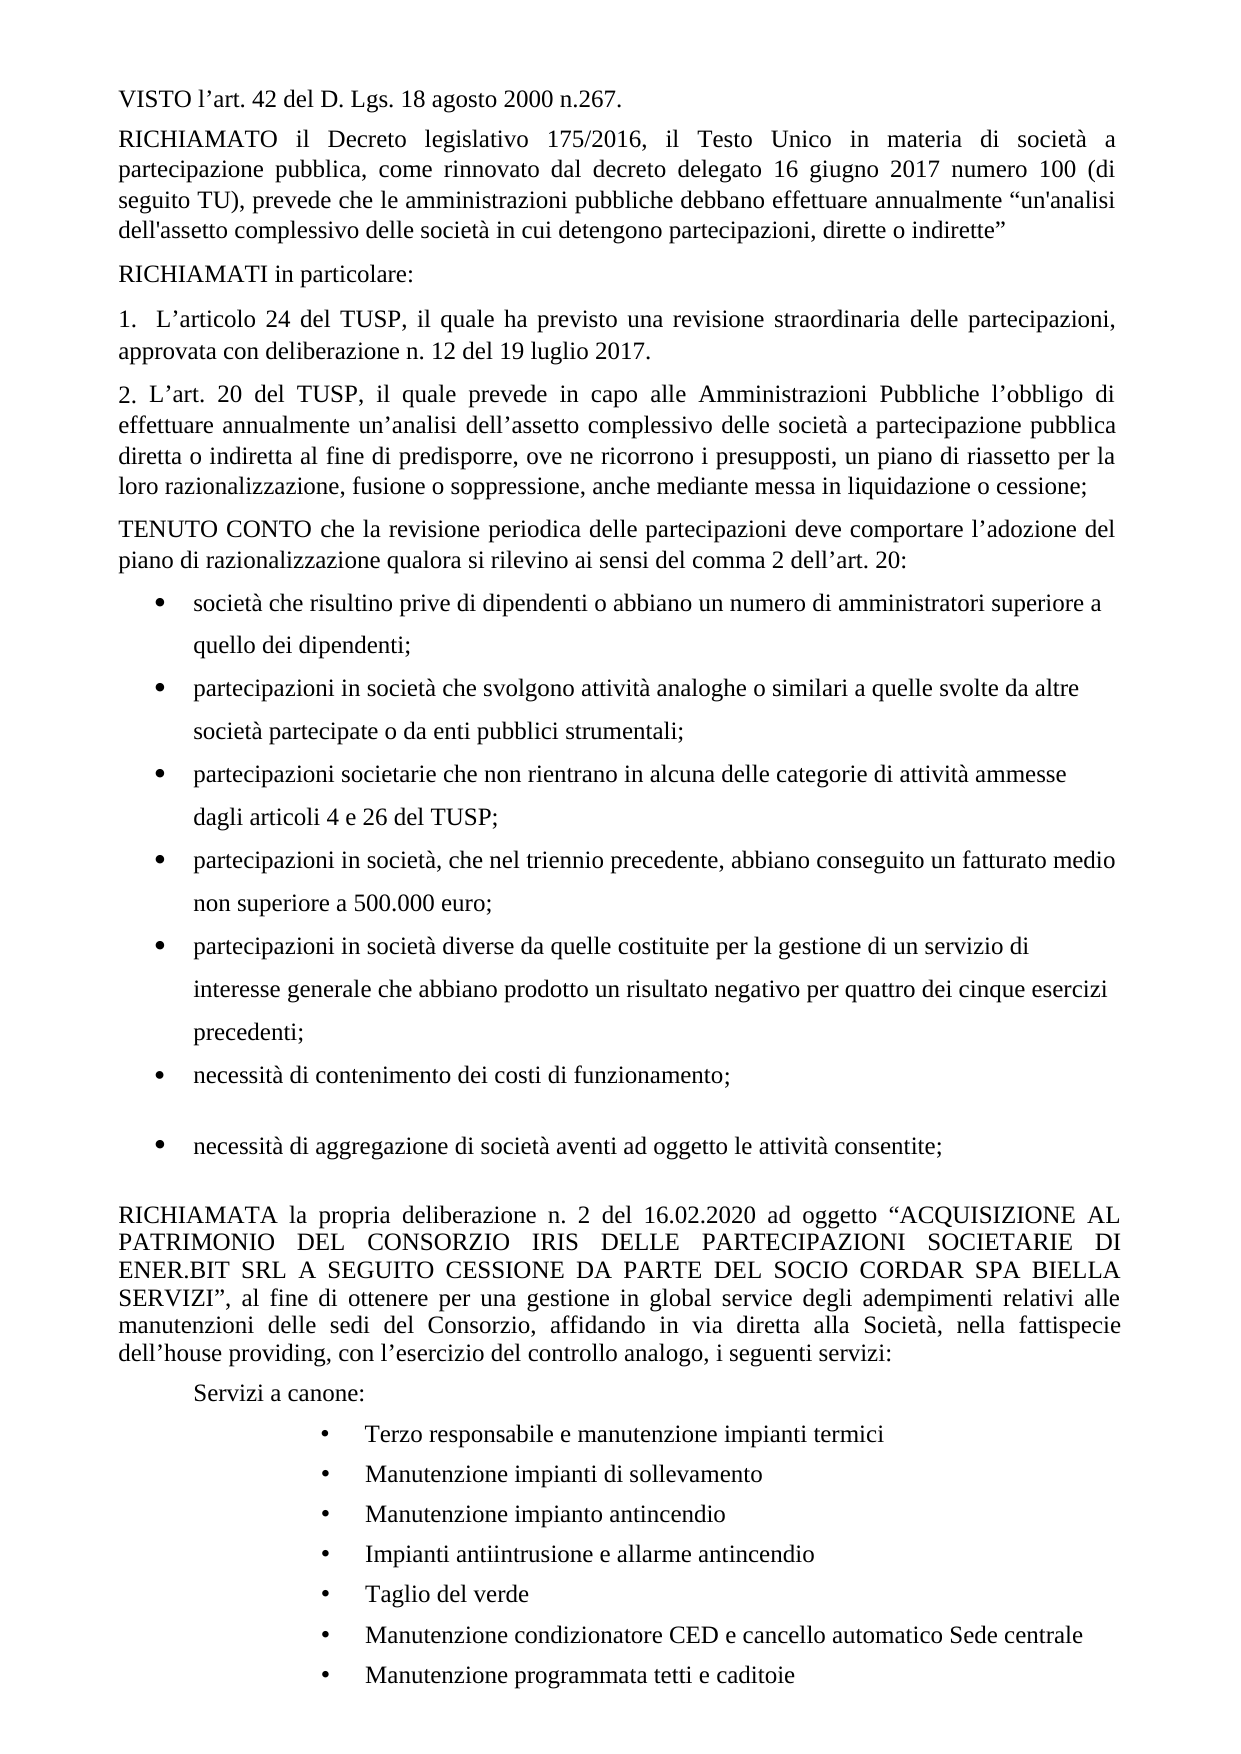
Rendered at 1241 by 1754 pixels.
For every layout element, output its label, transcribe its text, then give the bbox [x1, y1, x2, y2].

list necessità di contenimento dei costi di funzionamento; [156, 1061, 1117, 1089]
text società partecipate o da enti pubblici strumentali; [118, 717, 1117, 745]
list partecipazioni in società diverse da quelle costituite per la gestione di un servizio di [156, 932, 1117, 960]
list Manutenzione impianti di sollevamento [321, 1460, 1122, 1488]
text interesse generale che abbiano prodotto un risultato negativo per quattro dei cinque esercizi [118, 975, 1117, 1003]
text Servizi a canone: [193, 1379, 1122, 1407]
list Impianti antiintrusione e allarme antincendio [321, 1540, 1122, 1568]
text precedenti; [118, 1018, 1117, 1046]
list Manutenzione impianto antincendio [321, 1500, 1122, 1528]
list Taglio del verde [321, 1581, 1122, 1608]
text 1. L’articolo 24 del TUSP, il quale ha previsto una revisione straordinaria delle partecipazioni, approvata con deliberazione n. 12 del 19 luglio 2017. [118, 304, 1117, 364]
list partecipazioni in società, che nel triennio precedente, abbiano conseguito un fatturato medio [156, 846, 1117, 874]
text RICHIAMATO il Decreto legislativo 175/2016, il Testo Unico in materia di società a partecipazione pubblica, come rinnovato dal decreto delegato 16 giugno 2017 numero 100 (di seguito TU), prevede che le amministrazioni pubbliche debbano effettuare annualmente “un'analisi dell'assetto complessivo delle società in cui detengono partecipazioni, dirette o indirette” [118, 125, 1117, 244]
text TENUTO CONTO che la revisione periodica delle partecipazioni deve comportare l’adozione del piano di razionalizzazione qualora si rilevino ai sensi del comma 2 dell’art. 20: [118, 515, 1117, 573]
list società che risultino prive di dipendenti o abbiano un numero di amministratori superiore a [156, 589, 1117, 616]
list necessità di aggregazione di società aventi ad oggetto le attività consentite; [156, 1131, 1117, 1159]
list Terzo responsabile e manutenzione impianti termici [321, 1420, 1122, 1447]
text quello dei dipendenti; [118, 632, 1117, 659]
list Manutenzione condizionatore CED e cancello automatico Sede centrale [321, 1621, 1122, 1648]
list partecipazioni societarie che non rientrano in alcuna delle categorie di attività ammesse [156, 760, 1117, 788]
text 2. L’art. 20 del TUSP, il quale prevede in capo alle Amministrazioni Pubbliche l’obbligo di effettuare annualmente un’analisi dell’assetto complessivo delle società a partecipazione pubblica diretta o indiretta al fine di predisporre, ove ne ricorrono i presupposti, un piano di riassetto per la loro razionalizzazione, fusione o soppressione, anche mediante messa in liquidazione o cessione; [118, 380, 1117, 500]
text non superiore a 500.000 euro; [118, 889, 1117, 917]
list partecipazioni in società che svolgono attività analoghe o similari a quelle svolte da altre [156, 674, 1117, 702]
list Manutenzione programmata tetti e caditoie [321, 1661, 1122, 1689]
text dagli articoli 4 e 26 del TUSP; [118, 803, 1117, 831]
text VISTO l’art. 42 del D. Lgs. 18 agosto 2000 n.267. [118, 85, 1122, 113]
text RICHIAMATA la propria deliberazione n. 2 del 16.02.2020 ad oggetto “ACQUISIZIONE AL PATRIMONIO DEL CONSORZIO IRIS DELLE PARTECIPAZIONI SOCIETARIE DI ENER.BIT SRL A SEGUITO CESSIONE DA PARTE DEL SOCIO CORDAR SPA BIELLA SERVIZI”, al fine di ottenere per una gestione in global service degli adempimenti relativi alle manutenzioni delle sedi del Consorzio, affidando in via diretta alla Società, nella fattispecie dell’house providing, con l’esercizio del controllo analogo, i seguenti servizi: [118, 1201, 1122, 1367]
text RICHIAMATI in particolare: [118, 259, 1117, 288]
